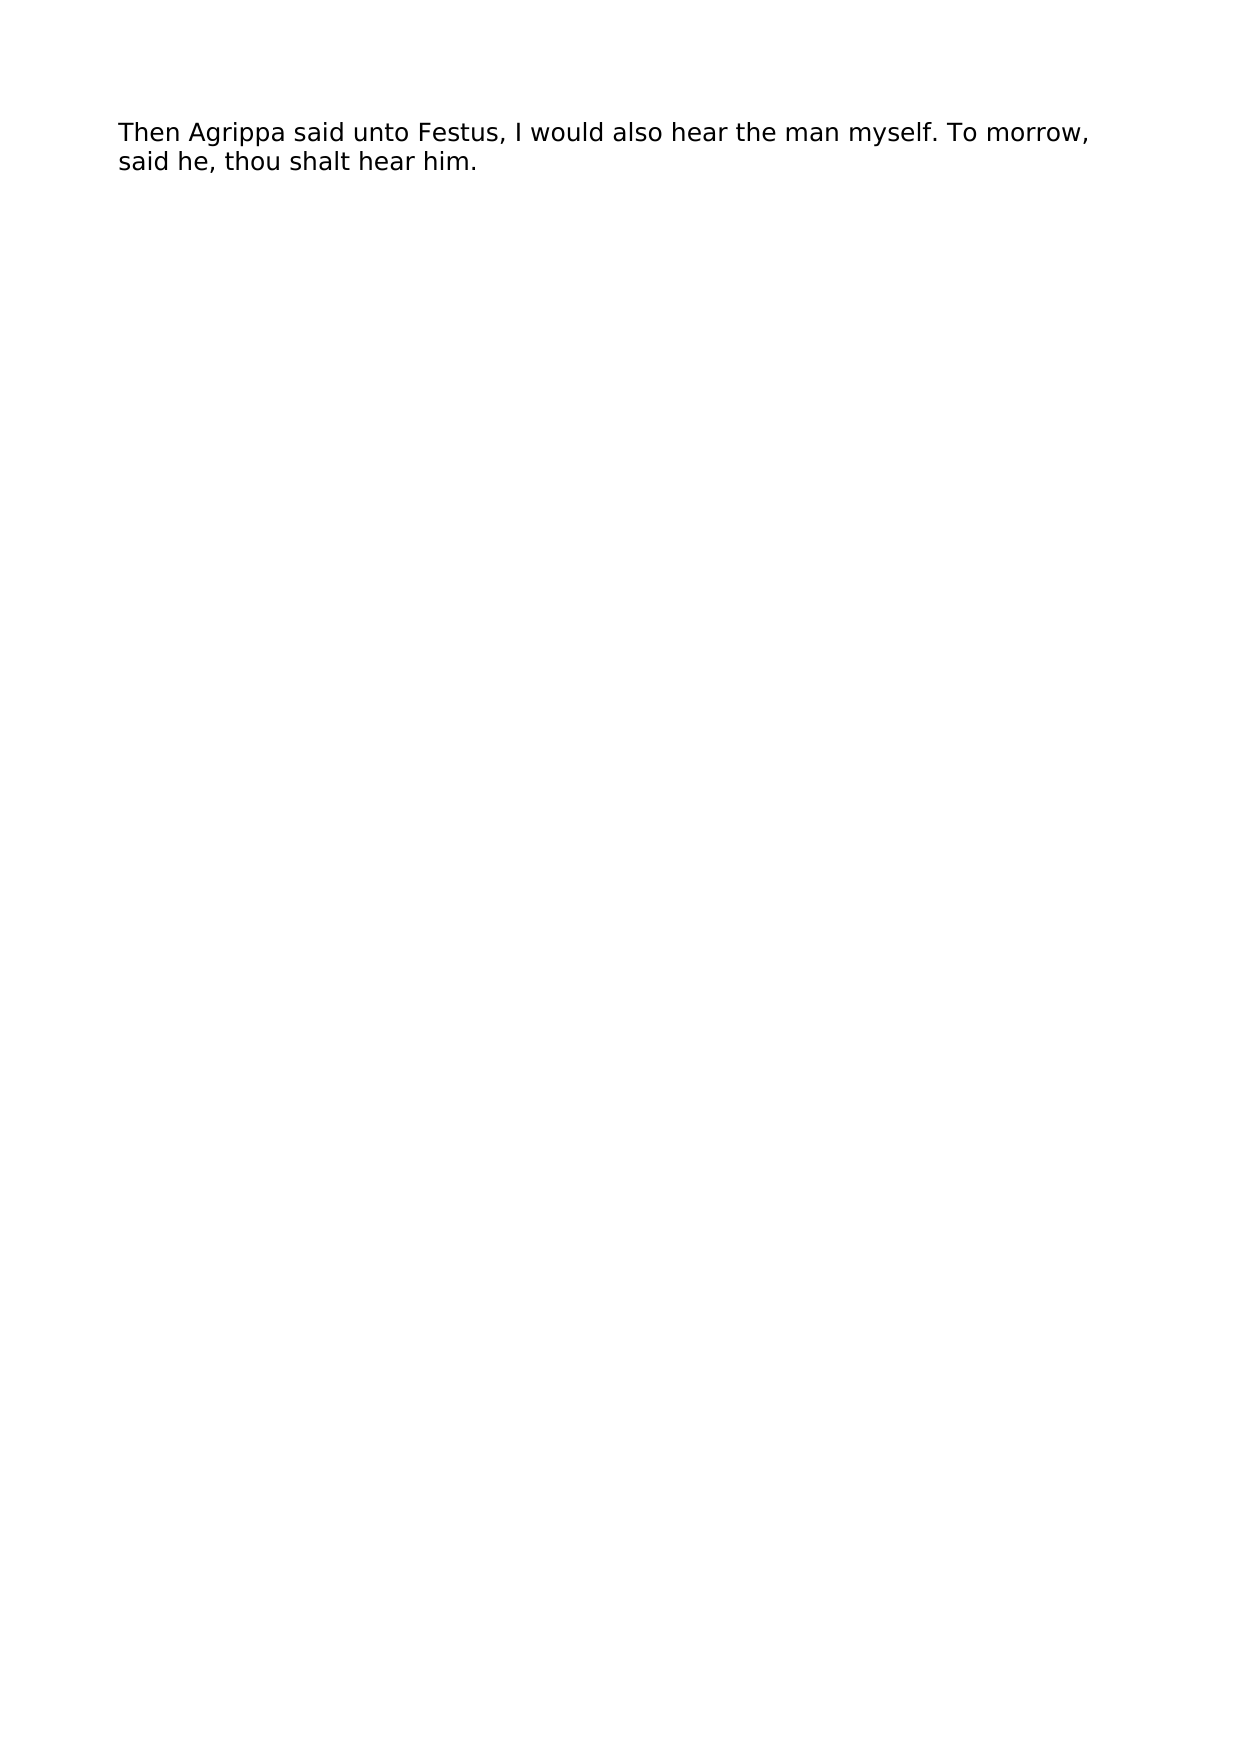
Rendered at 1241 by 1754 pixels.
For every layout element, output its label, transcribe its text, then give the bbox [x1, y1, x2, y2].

text Then Agrippa said unto Festus, I would also hear the man myself. To morrow, said he, thou shalt hear him. [118, 118, 1122, 176]
